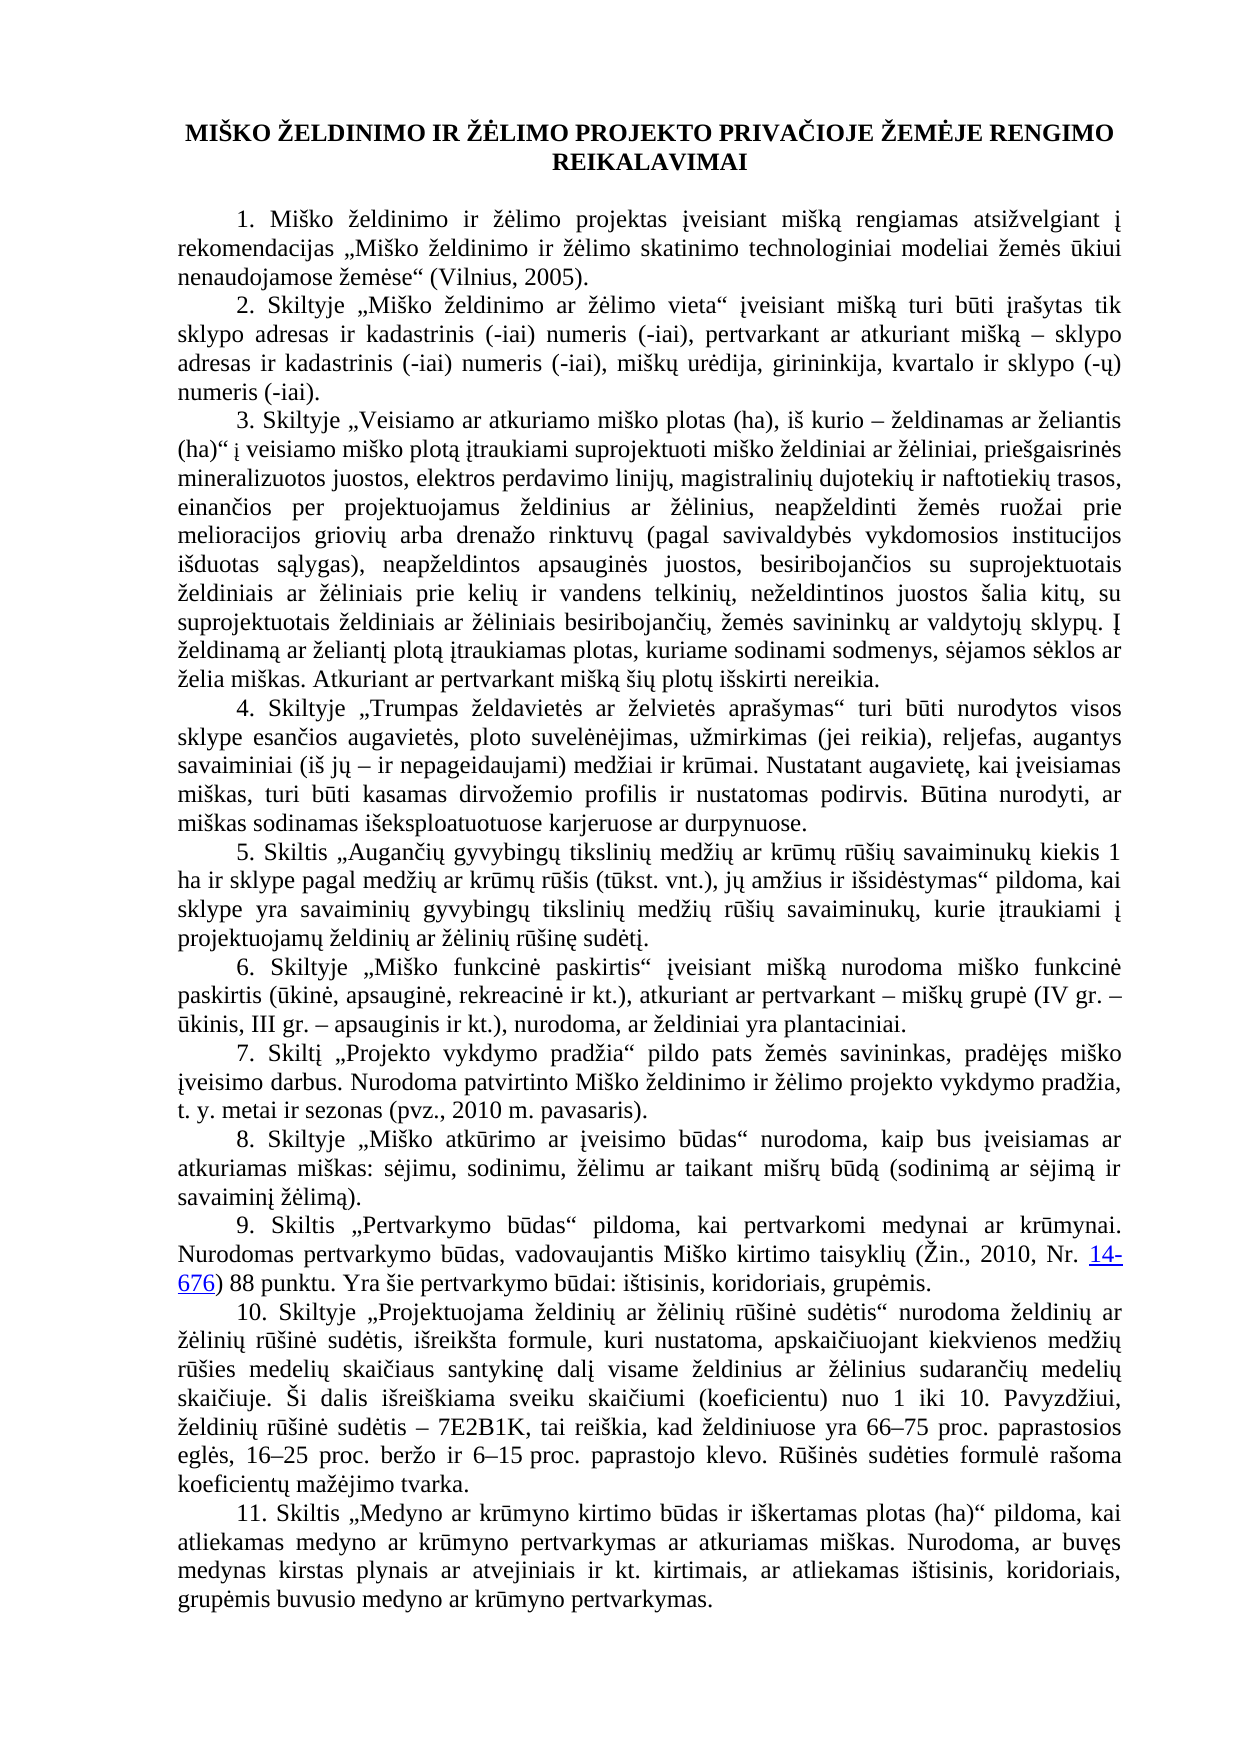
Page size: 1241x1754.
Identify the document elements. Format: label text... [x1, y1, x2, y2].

text 4. Skiltyje „Trumpas želdavietės ar želvietės aprašymas“ turi būti nurodytos visos sklype esančios augavietės, ploto suvelėnėjimas, užmirkimas (jei reikia), reljefas, augantys savaiminiai (iš jų – ir nepageidaujami) medžiai ir krūmai. Nustatant augavietę, kai įveisiamas miškas, turi būti kasamas dirvožemio profilis ir nustatomas podirvis. Būtina nurodyti, ar miškas sodinamas išeksploatuotuose karjeruose ar durpynuose. [177, 693, 1122, 837]
text 11. Skiltis „Medyno ar krūmyno kirtimo būdas ir iškertamas plotas (ha)“ pildoma, kai atliekamas medyno ar krūmyno pertvarkymas ar atkuriamas miškas. Nurodoma, ar buvęs medynas kirstas plynais ar atvejiniais ir kt. kirtimais, ar atliekamas ištisinis, koridoriais, grupėmis buvusio medyno ar krūmyno pertvarkymas. [177, 1498, 1122, 1613]
text MIŠKO ŽELDINIMO IR ŽĖLIMO PROJEKTO PRIVAČIOJE ŽEMĖJE RENGIMO REIKALAVIMAI [177, 118, 1122, 176]
text 5. Skiltis „Augančių gyvybingų tikslinių medžių ar krūmų rūšių savaiminukų kiekis 1 ha ir sklype pagal medžių ar krūmų rūšis (tūkst. vnt.), jų amžius ir išsidėstymas“ pildoma, kai sklype yra savaiminių gyvybingų tikslinių medžių rūšių savaiminukų, kurie įtraukiami į projektuojamų želdinių ar žėlinių rūšinę sudėtį. [177, 837, 1122, 952]
text 1. Miško želdinimo ir žėlimo projektas įveisiant mišką rengiamas atsižvelgiant į rekomendacijas „Miško želdinimo ir žėlimo skatinimo technologiniai modeliai žemės ūkiui nenaudojamose žemėse“ (Vilnius, 2005). [177, 204, 1122, 291]
text 3. Skiltyje „Veisiamo ar atkuriamo miško plotas (ha), iš kurio – želdinamas ar želiantis (ha)“ į veisiamo miško plotą įtraukiami suprojektuoti miško želdiniai ar žėliniai, priešgaisrinės mineralizuotos juostos, elektros perdavimo linijų, magistralinių dujotekių ir naftotiekių trasos, einančios per projektuojamus želdinius ar žėlinius, neapželdinti žemės ruožai prie melioracijos griovių arba drenažo rinktuvų (pagal savivaldybės vykdomosios institucijos išduotas sąlygas), neapželdintos apsauginės juostos, besiribojančios su suprojektuotais želdiniais ar žėliniais prie kelių ir vandens telkinių, neželdintinos juostos šalia kitų, su suprojektuotais želdiniais ar žėliniais besiribojančių, žemės savininkų ar valdytojų sklypų. Į želdinamą ar želiantį plotą įtraukiamas plotas, kuriame sodinami sodmenys, sėjamos sėklos ar želia miškas. Atkuriant ar pertvarkant mišką šių plotų išskirti nereikia. [177, 406, 1122, 693]
text 2. Skiltyje „Miško želdinimo ar žėlimo vieta“ įveisiant mišką turi būti įrašytas tik sklypo adresas ir kadastrinis (-iai) numeris (-iai), pertvarkant ar atkuriant mišką – sklypo adresas ir kadastrinis (-iai) numeris (-iai), miškų urėdija, girininkija, kvartalo ir sklypo (-ų) numeris (-iai). [177, 291, 1122, 406]
text 10. Skiltyje „Projektuojama želdinių ar žėlinių rūšinė sudėtis“ nurodoma želdinių ar žėlinių rūšinė sudėtis, išreikšta formule, kuri nustatoma, apskaičiuojant kiekvienos medžių rūšies medelių skaičiaus santykinę dalį visame želdinius ar žėlinius sudarančių medelių skaičiuje. Ši dalis išreiškiama sveiku skaičiumi (koeficientu) nuo 1 iki 10. Pavyzdžiui, želdinių rūšinė sudėtis – 7E2B1K, tai reiškia, kad želdiniuose yra 66–75 proc. paprastosios eglės, 16–25 proc. beržo ir 6–15 proc. paprastojo klevo. Rūšinės sudėties formulė rašoma koeficientų mažėjimo tvarka. [177, 1297, 1122, 1498]
text 9. Skiltis „Pertvarkymo būdas“ pildoma, kai pertvarkomi medynai ar krūmynai. Nurodomas pertvarkymo būdas, vadovaujantis Miško kirtimo taisyklių (Žin., 2010, Nr. 14-676) 88 punktu. Yra šie pertvarkymo būdai: ištisinis, koridoriais, grupėmis. [177, 1211, 1122, 1297]
text 6. Skiltyje „Miško funkcinė paskirtis“ įveisiant mišką nurodoma miško funkcinė paskirtis (ūkinė, apsauginė, rekreacinė ir kt.), atkuriant ar pertvarkant – miškų grupė (IV gr. – ūkinis, III gr. – apsauginis ir kt.), nurodoma, ar želdiniai yra plantaciniai. [177, 952, 1122, 1038]
text 7. Skiltį „Projekto vykdymo pradžia“ pildo pats žemės savininkas, pradėjęs miško įveisimo darbus. Nurodoma patvirtinto Miško želdinimo ir žėlimo projekto vykdymo pradžia, t. y. metai ir sezonas (pvz., 2010 m. pavasaris). [177, 1038, 1122, 1124]
text 8. Skiltyje „Miško atkūrimo ar įveisimo būdas“ nurodoma, kaip bus įveisiamas ar atkuriamas miškas: sėjimu, sodinimu, žėlimu ar taikant mišrų būdą (sodinimą ar sėjimą ir savaiminį žėlimą). [177, 1124, 1122, 1211]
